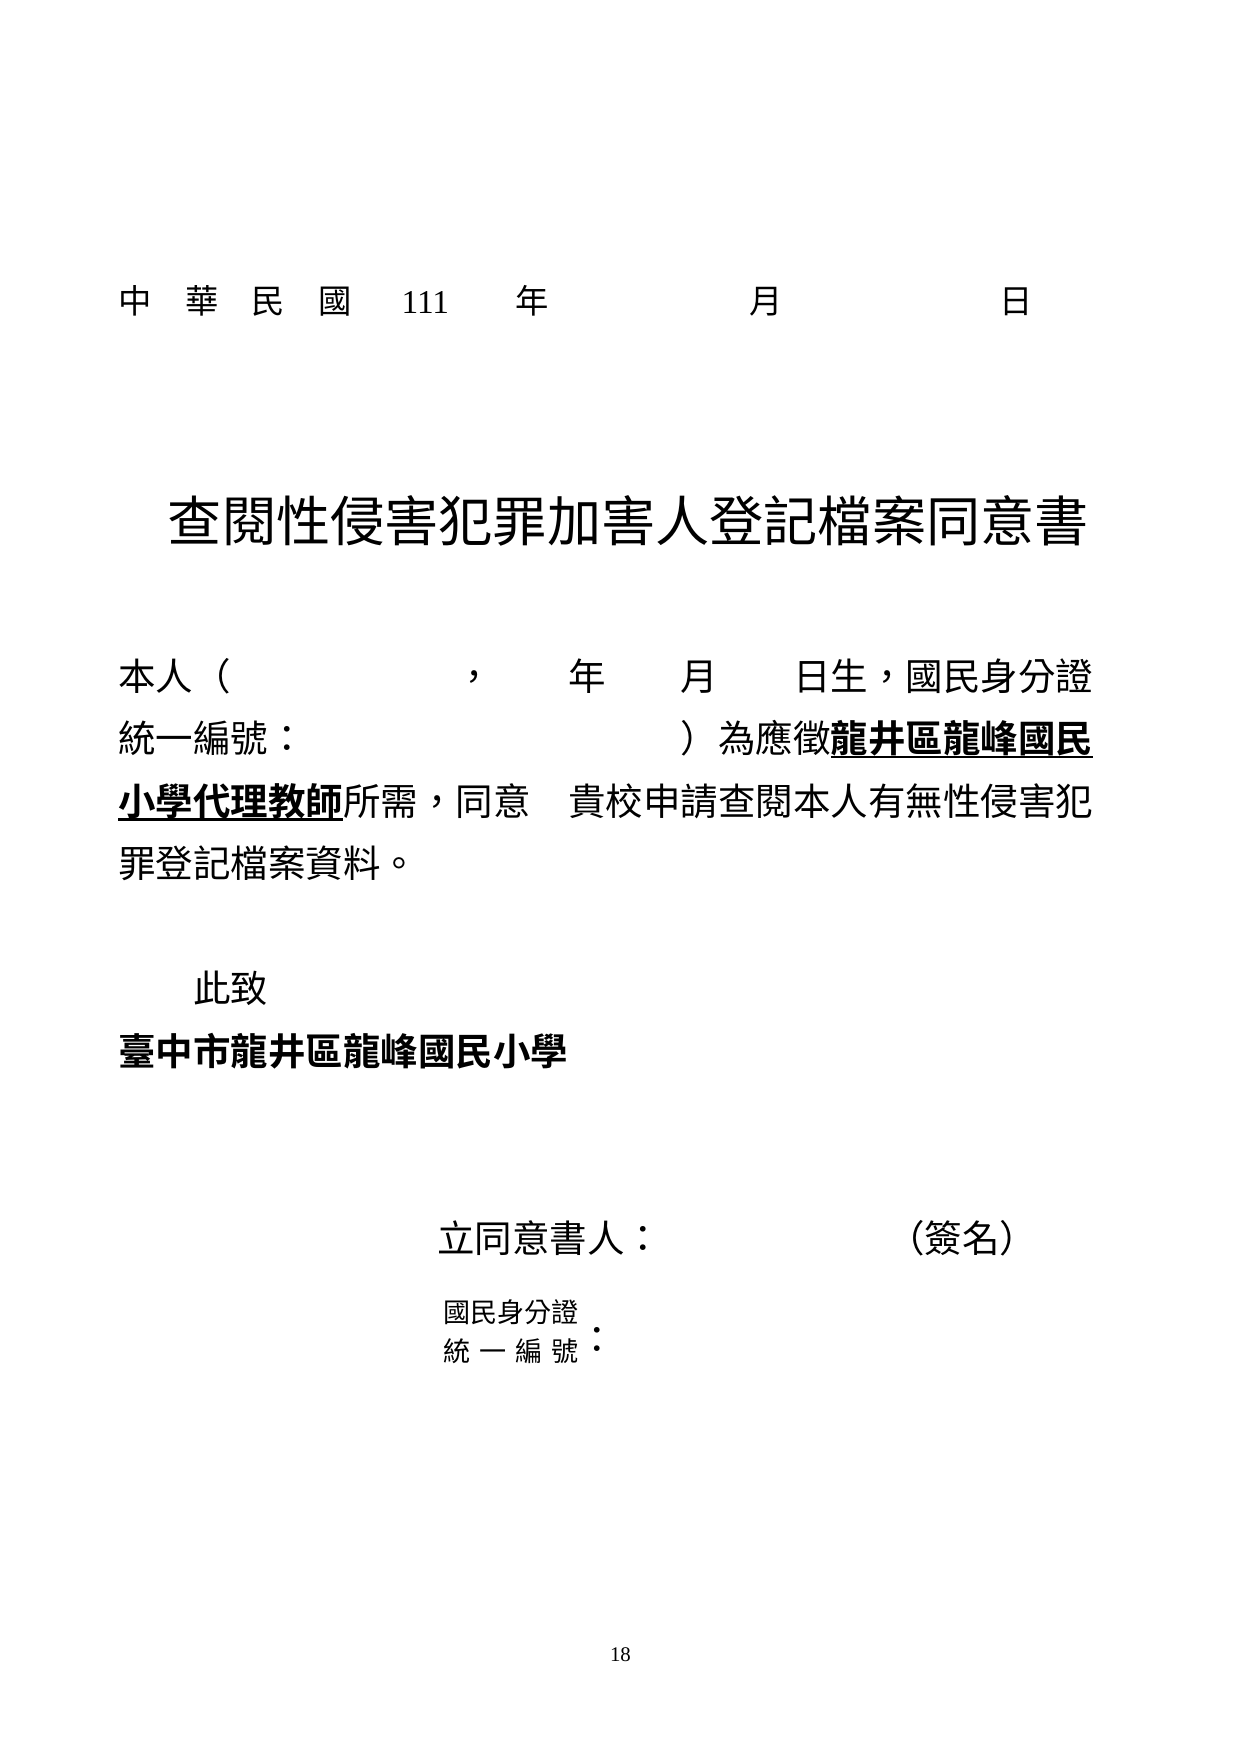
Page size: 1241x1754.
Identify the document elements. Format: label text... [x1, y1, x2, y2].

text 本人（ ， 年 月 日生，國民身分證統一編號： ）為應徵龍井區龍峰國民小學代理教師所需，同意 貴校申請查閱本人有無性侵害犯罪登記檔案資料。 [118, 632, 1122, 882]
text 中 華 民 國 111 年 月 日 [118, 257, 1122, 319]
text 臺中市龍井區龍峰國民小學 [118, 1007, 1122, 1069]
text 此致 [118, 944, 1122, 1007]
text 立同意書人： （簽名） [118, 1194, 1122, 1257]
text 國民身分證統一編號： [118, 1257, 1122, 1382]
text 查閱性侵害犯罪加害人登記檔案同意書 [118, 444, 1138, 569]
